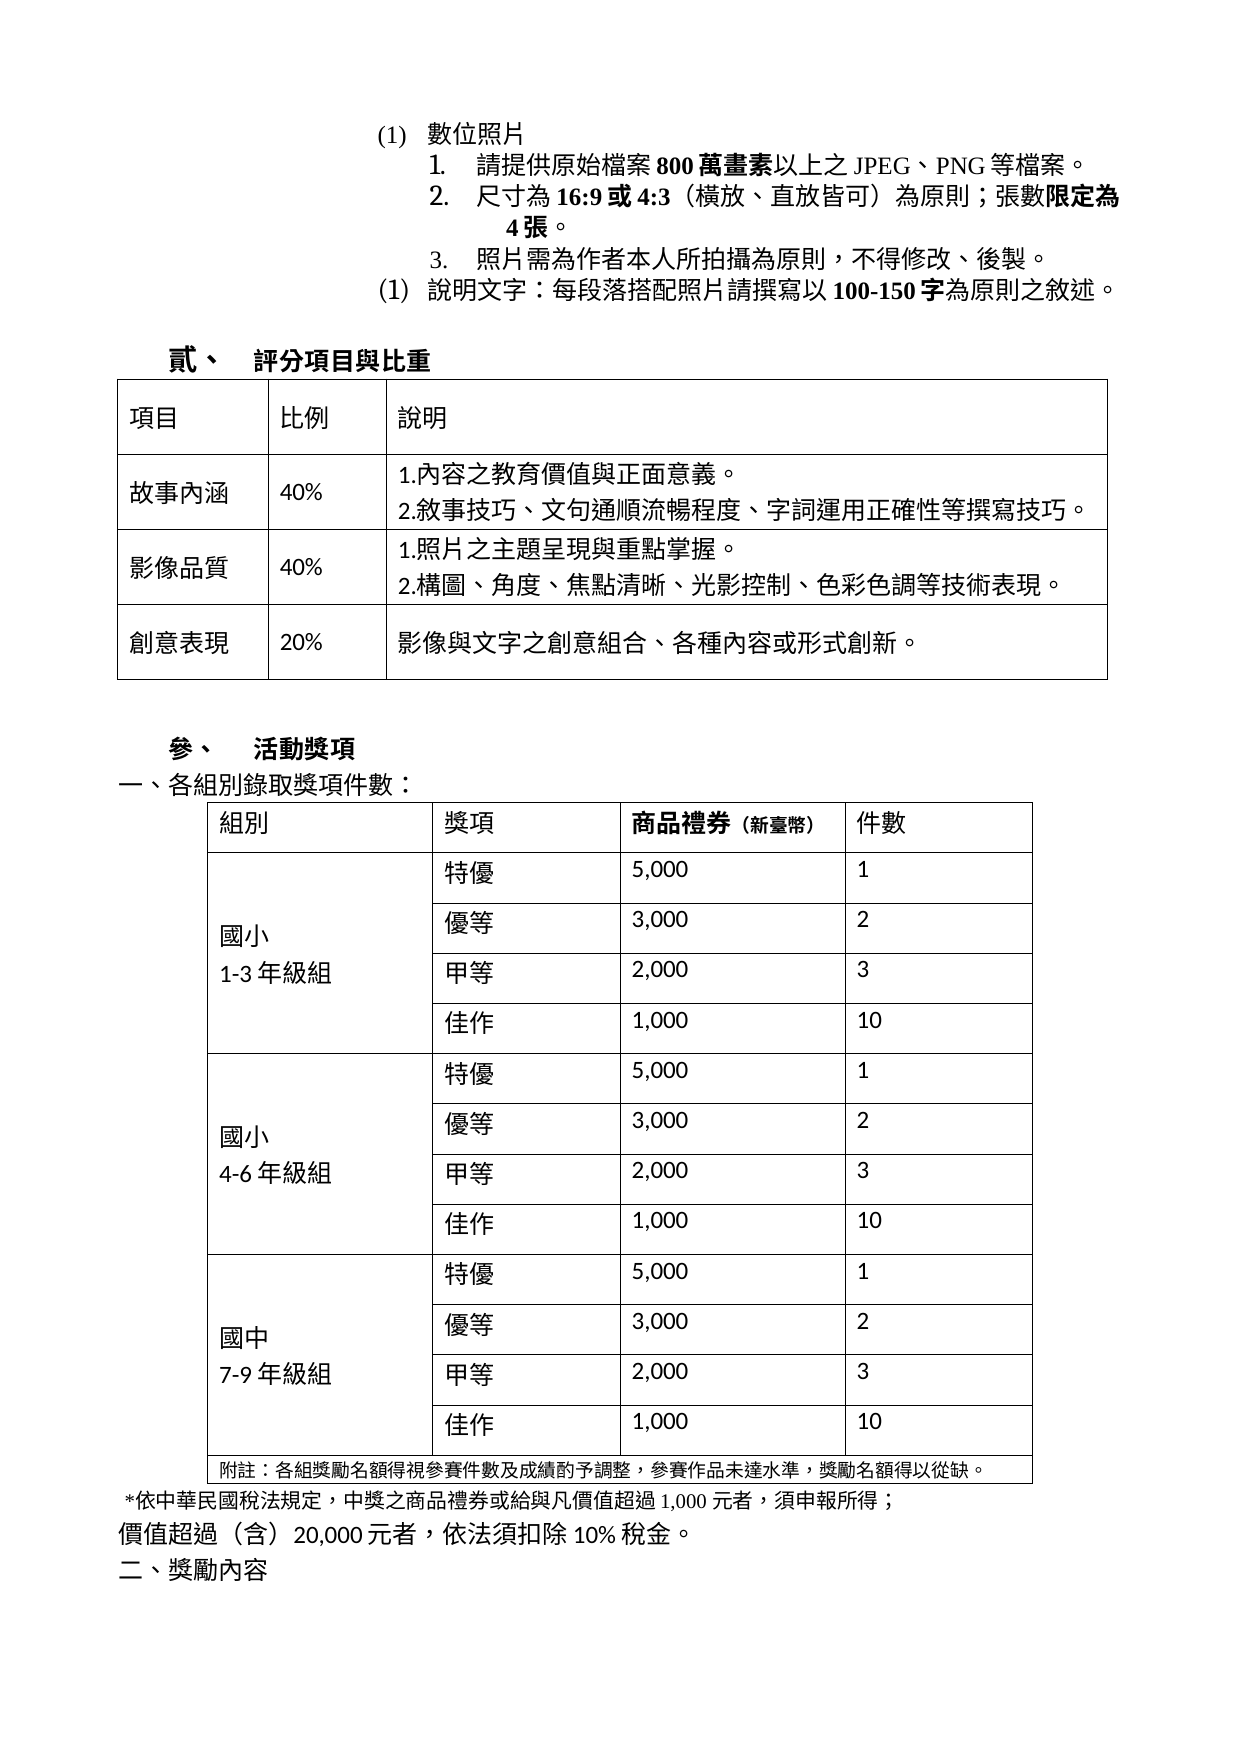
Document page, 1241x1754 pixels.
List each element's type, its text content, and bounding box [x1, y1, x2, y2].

table_cell 佳作 [433, 1406, 620, 1455]
table_header 項目 [118, 380, 268, 453]
table_cell 5,000 [621, 1255, 845, 1304]
table_cell 20% [269, 605, 386, 678]
table_header 獎項 [433, 803, 620, 852]
subtitle 活動獎項 [168, 729, 1122, 766]
table_header 說明 [387, 380, 1107, 453]
text *依中華民國稅法規定，中獎之商品禮券或給與凡價值超過1,000 元者，須申報所得； [118, 1484, 1122, 1514]
text 一、各組別錄取獎項件數： [118, 766, 1122, 802]
table_cell 影像品質 [118, 530, 268, 603]
table_cell 國小 4-6年級組 [208, 1054, 432, 1254]
table_cell 3,000 [621, 904, 845, 953]
table_cell 特優 [433, 853, 620, 902]
table_cell 1.照片之主題呈現與重點掌握。 2.構圖、角度、焦點清晰、光影控制、色彩色調等技術表現。 [387, 530, 1107, 603]
table_cell 3 [846, 1155, 1032, 1204]
table_cell 甲等 [433, 1155, 620, 1204]
table_cell 特優 [433, 1054, 620, 1103]
table_header 比例 [269, 380, 386, 453]
table_cell 3 [846, 954, 1032, 1003]
list 尺寸為16:9或4:3（橫放、直放皆可）為原則；張數限定為4張。 [429, 181, 1122, 243]
table_cell 3,000 [621, 1305, 845, 1354]
list 請提供原始檔案800萬畫素以上之JPEG、PNG等檔案。 [429, 149, 1122, 181]
table_cell 甲等 [433, 954, 620, 1003]
table_cell 1,000 [621, 1004, 845, 1053]
table_cell 2,000 [621, 1155, 845, 1204]
table_cell 1,000 [621, 1205, 845, 1254]
table_cell 1 [846, 1255, 1032, 1304]
table_cell 1,000 [621, 1406, 845, 1455]
list 說明文字：每段落搭配照片請撰寫以100-150字為原則之敘述。 [377, 274, 1122, 306]
table_cell 40% [269, 530, 386, 603]
table_cell 2,000 [621, 1355, 845, 1404]
table_cell 1.內容之教育價值與正面意義。 2.敘事技巧、文句通順流暢程度、字詞運用正確性等撰寫技巧。 [387, 455, 1107, 528]
table_cell 2,000 [621, 954, 845, 1003]
table_cell 國小 1-3年級組 [208, 853, 432, 1053]
table_cell 3 [846, 1355, 1032, 1404]
table_cell 甲等 [433, 1355, 620, 1404]
table_cell 2 [846, 1104, 1032, 1153]
list 數位照片 [377, 118, 1122, 149]
table_cell 10 [846, 1004, 1032, 1053]
table_cell 附註：各組獎勵名額得視參賽件數及成績酌予調整，參賽作品未達水準，獎勵名額得以從缺。 [208, 1456, 1032, 1483]
table_cell 5,000 [621, 1054, 845, 1103]
table_cell 3,000 [621, 1104, 845, 1153]
table_cell 優等 [433, 1104, 620, 1153]
table_header 組別 [208, 803, 432, 852]
table_header 商品禮券（新臺幣） [621, 803, 845, 852]
table_cell 2 [846, 1305, 1032, 1354]
table_cell 創意表現 [118, 605, 268, 678]
table_cell 特優 [433, 1255, 620, 1304]
table_header 件數 [846, 803, 1032, 852]
list 照片需為作者本人所拍攝為原則，不得修改、後製。 [429, 243, 1122, 274]
table_cell 1 [846, 1054, 1032, 1103]
table_cell 10 [846, 1205, 1032, 1254]
text 二、獎勵內容 [118, 1551, 1122, 1587]
subtitle 評分項目與比重 [168, 336, 1122, 378]
table_cell 優等 [433, 904, 620, 953]
table_cell 2 [846, 904, 1032, 953]
table_cell 5,000 [621, 853, 845, 902]
table_cell 40% [269, 455, 386, 528]
table_cell 優等 [433, 1305, 620, 1354]
table_cell 10 [846, 1406, 1032, 1455]
table_cell 1 [846, 853, 1032, 902]
table_cell 佳作 [433, 1004, 620, 1053]
text 價值超過（含）20,000元者，依法須扣除10% 稅金。 [118, 1514, 1122, 1551]
table_cell 佳作 [433, 1205, 620, 1254]
table_cell 國中 7-9年級組 [208, 1255, 432, 1455]
table_cell 影像與文字之創意組合、各種內容或形式創新。 [387, 605, 1107, 678]
table_cell 故事內涵 [118, 455, 268, 528]
